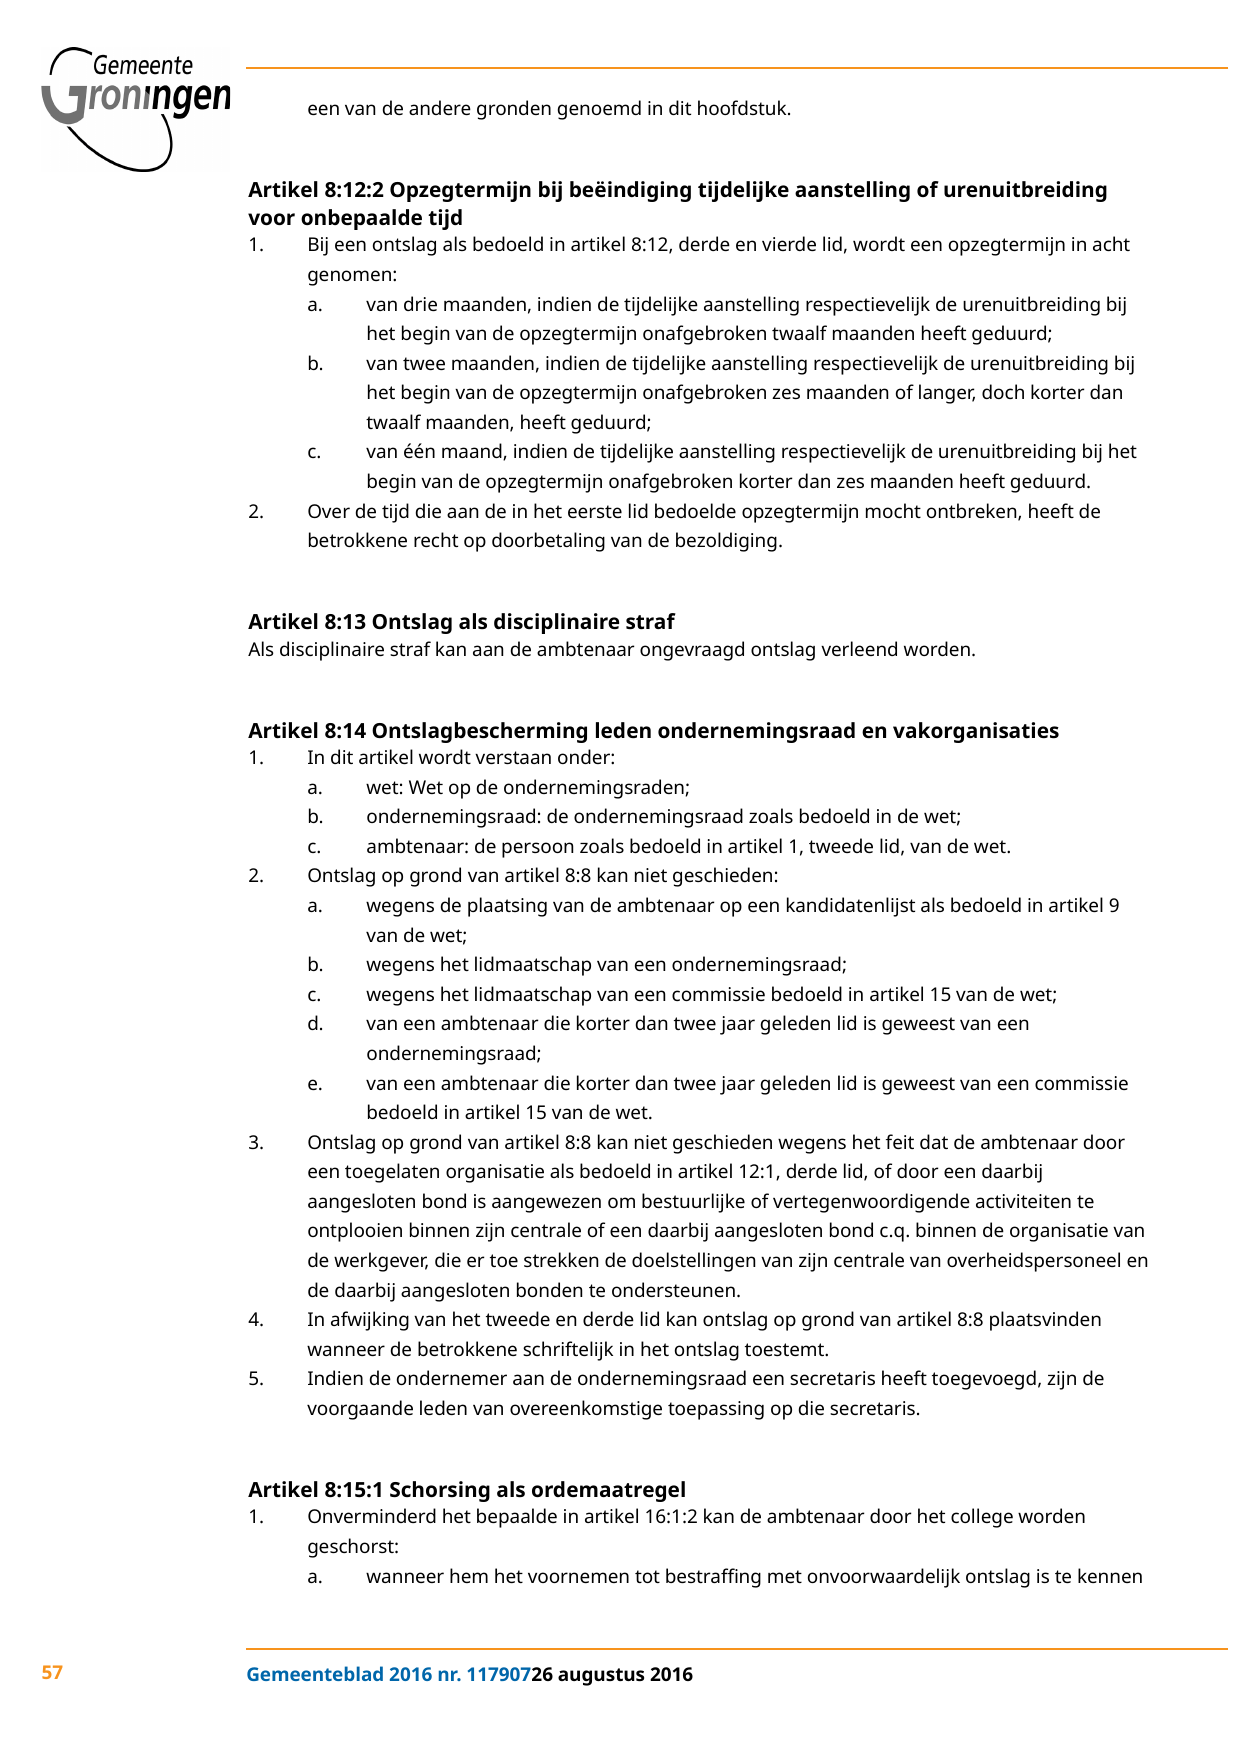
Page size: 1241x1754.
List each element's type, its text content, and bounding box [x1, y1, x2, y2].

list wegens het lidmaatschap van een commissie bedoeld in artikel 15 van de wet; [307, 981, 1152, 1007]
list ambtenaar: de persoon zoals bedoeld in artikel 1, tweede lid, van de wet. [307, 833, 1152, 859]
list van drie maanden, indien de tijdelijke aanstelling respectievelijk de urenuitbreiding bij het begin van de opzegtermijn onafgebroken twaalf maanden heeft geduurd; [307, 291, 1152, 346]
list Onverminderd het bepaalde in artikel 16:1:2 kan de ambtenaar door het college worden geschorst: [248, 1504, 1152, 1559]
list Indien de ondernemer aan de ondernemingsraad een secretaris heeft toegevoegd, zijn de voorgaande leden van overeenkomstige toepassing op die secretaris. [248, 1366, 1152, 1421]
text Artikel 8:12:2 Opzegtermijn bij beëindiging tijdelijke aanstelling of urenuitbreiding voor onbepaalde tijd [248, 175, 1152, 232]
picture [41, 47, 231, 172]
list van twee maanden, indien de tijdelijke aanstelling respectievelijk de urenuitbreiding bij het begin van de opzegtermijn onafgebroken zes maanden of langer, doch korter dan twaalf maanden, heeft geduurd; [307, 350, 1152, 435]
text Artikel 8:13 Ontslag als disciplinaire straf [248, 607, 1152, 636]
list In dit artikel wordt verstaan onder: [248, 744, 1152, 770]
list wanneer hem het voornemen tot bestraffing met onvoorwaardelijk ontslag is te kennen [307, 1563, 1152, 1588]
list van een ambtenaar die korter dan twee jaar geleden lid is geweest van een commissie bedoeld in artikel 15 van de wet. [307, 1070, 1152, 1125]
list In afwijking van het tweede en derde lid kan ontslag op grond van artikel 8:8 plaatsvinden wanneer de betrokkene schriftelijk in het ontslag toestemt. [248, 1306, 1152, 1362]
text Als disciplinaire straf kan aan de ambtenaar ongevraagd ontslag verleend worden. [248, 636, 1152, 662]
list wegens de plaatsing van de ambtenaar op een kandidatenlijst als bedoeld in artikel 9 van de wet; [307, 892, 1152, 948]
list een van de andere gronden genoemd in dit hoofdstuk. [248, 95, 1152, 121]
text Artikel 8:15:1 Schorsing als ordemaatregel [248, 1475, 1152, 1504]
list Over de tijd die aan de in het eerste lid bedoelde opzegtermijn mocht ontbreken, heeft de betrokkene recht op doorbetaling van de bezoldiging. [248, 498, 1152, 553]
text Artikel 8:14 Ontslagbescherming leden ondernemingsraad en vakorganisaties [248, 716, 1152, 744]
list Bij een ontslag als bedoeld in artikel 8:12, derde en vierde lid, wordt een opzegtermijn in acht genomen: [248, 232, 1152, 287]
list van één maand, indien de tijdelijke aanstelling respectievelijk de urenuitbreiding bij het begin van de opzegtermijn onafgebroken korter dan zes maanden heeft geduurd. [307, 439, 1152, 494]
list Ontslag op grond van artikel 8:8 kan niet geschieden: [248, 863, 1152, 888]
list ondernemingsraad: de ondernemingsraad zoals bedoeld in de wet; [307, 803, 1152, 829]
list wet: Wet op de ondernemingsraden; [307, 774, 1152, 800]
list Ontslag op grond van artikel 8:8 kan niet geschieden wegens het feit dat de ambtenaar door een toegelaten organisatie als bedoeld in artikel 12:1, derde lid, of door een daarbij aangesloten bond is aangewezen om bestuurlijke of vertegenwoordigende activiteiten te ontplooien binnen zijn centrale of een daarbij aangesloten bond c.q. binnen de organisatie van de werkgever, die er toe strekken de doelstellingen van zijn centrale van overheidspersoneel en de daarbij aangesloten bonden te ondersteunen. [248, 1129, 1152, 1303]
list wegens het lidmaatschap van een ondernemingsraad; [307, 951, 1152, 977]
list van een ambtenaar die korter dan twee jaar geleden lid is geweest van een ondernemingsraad; [307, 1011, 1152, 1066]
